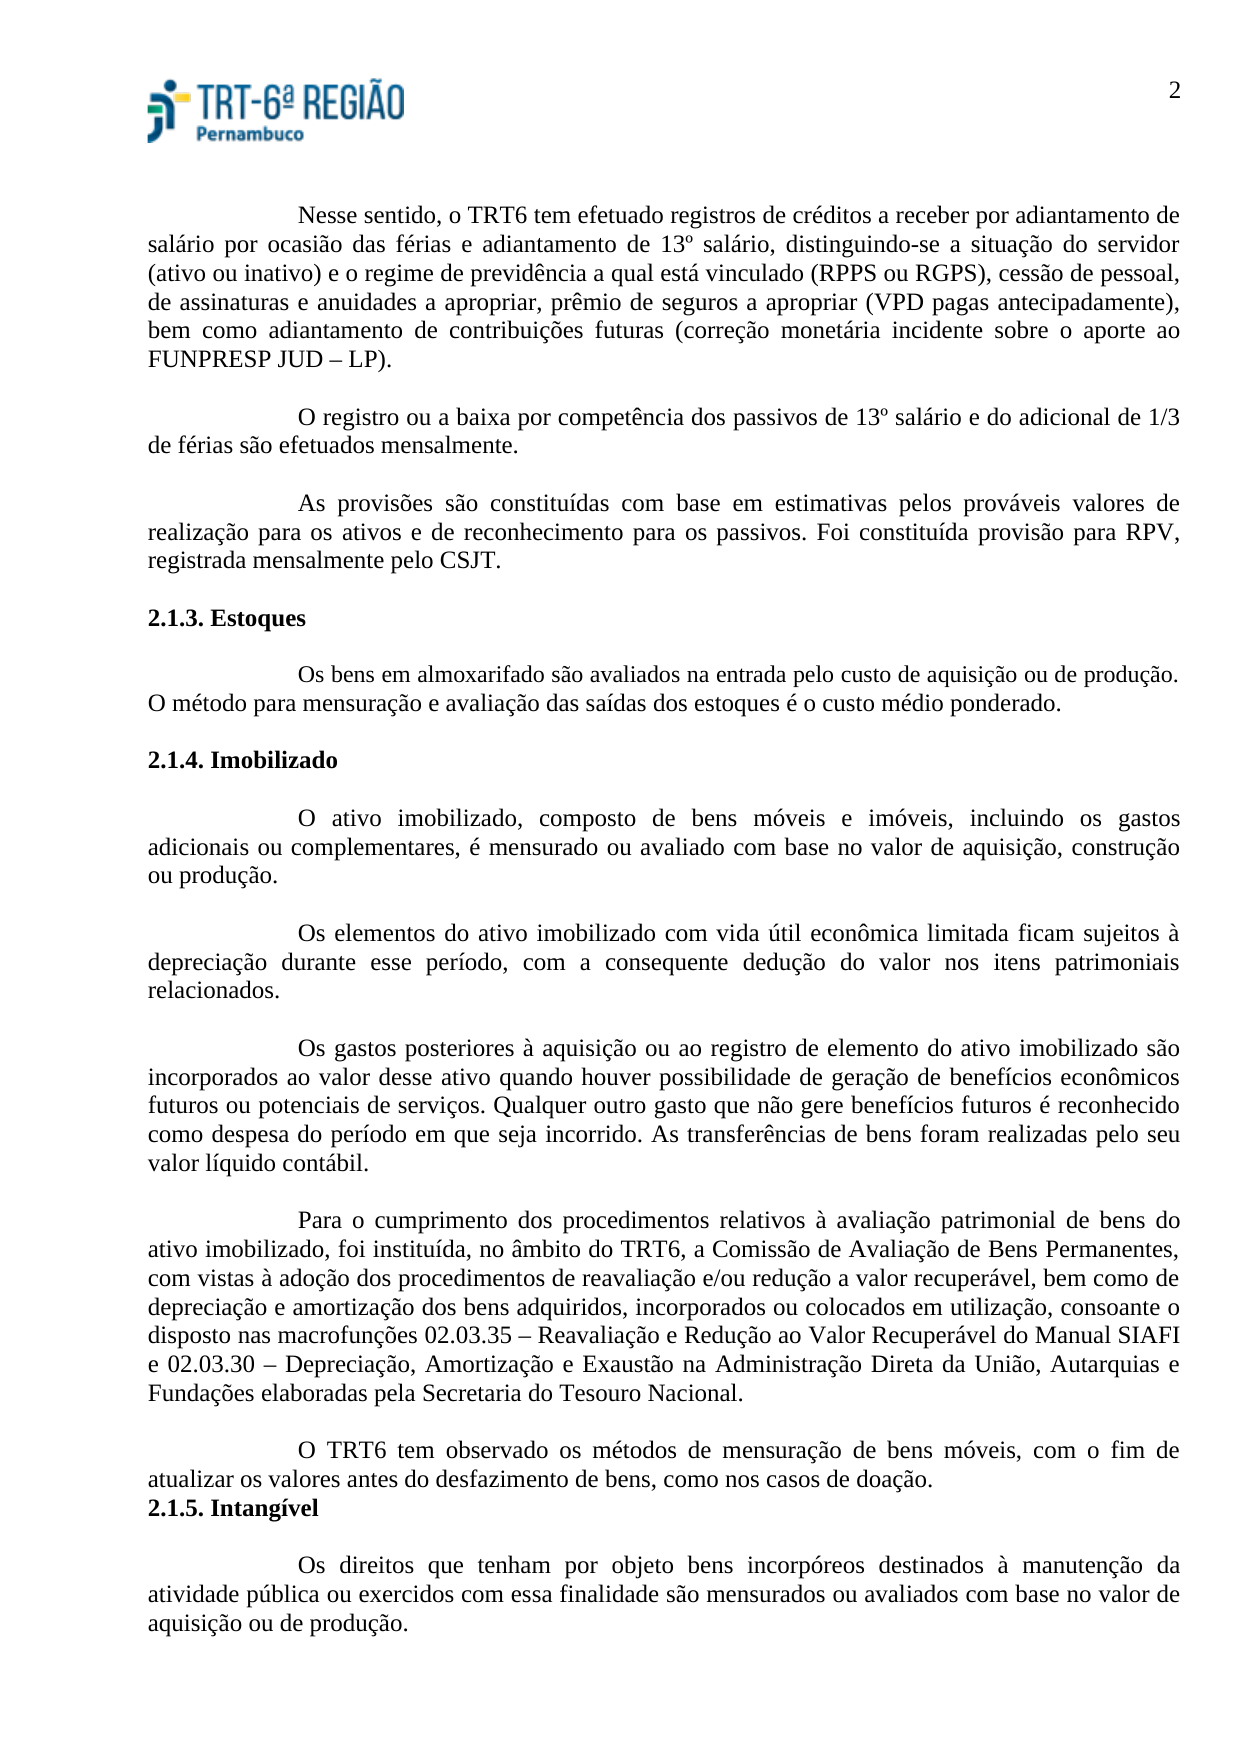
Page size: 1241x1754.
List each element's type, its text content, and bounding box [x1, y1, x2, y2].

text As provisões são constituídas com base em estimativas pelos prováveis valores de realização para os ativos e de reconhecimento para os passivos. Foi constituída provisão para RPV, registrada mensalmente pelo CSJT. [148, 488, 1181, 574]
text Os elementos do ativo imobilizado com vida útil econômica limitada ficam sujeitos à depreciação durante esse período, com a consequente dedução do valor nos itens patrimoniais relacionados. [148, 918, 1181, 1004]
picture [147, 75, 404, 143]
text Os direitos que tenham por objeto bens incorpóreos destinados à manutenção da atividade pública ou exercidos com essa finalidade são mensurados ou avaliados com base no valor de aquisição ou de produção. [148, 1551, 1181, 1637]
text O ativo imobilizado, composto de bens móveis e imóveis, incluindo os gastos adicionais ou complementares, é mensurado ou avaliado com base no valor de aquisição, construção ou produção. [148, 803, 1181, 889]
text O registro ou a baixa por competência dos passivos de 13º salário e do adicional de 1/3 de férias são efetuados mensalmente. [148, 402, 1181, 459]
text Os bens em almoxarifado são avaliados na entrada pelo custo de aquisição ou de produção. O método para mensuração e avaliação das saídas dos estoques é o custo médio ponderado. [148, 660, 1181, 717]
text Para o cumprimento dos procedimentos relativos à avaliação patrimonial de bens do ativo imobilizado, foi instituída, no âmbito do TRT6, a Comissão de Avaliação de Bens Permanentes, com vistas à adoção dos procedimentos de reavaliação e/ou redução a valor recuperável, bem como de depreciação e amortização dos bens adquiridos, incorporados ou colocados em utilização, consoante o disposto nas macrofunções 02.03.35 – Reavaliação e Redução ao Valor Recuperável do Manual SIAFI e 02.03.30 – Depreciação, Amortização e Exaustão na Administração Direta da União, Autarquias e Fundações elaboradas pela Secretaria do Tesouro Nacional. [148, 1206, 1181, 1407]
subtitle 2.1.5. Intangível [148, 1493, 1181, 1522]
text O TRT6 tem observado os métodos de mensuração de bens móveis, com o fim de atualizar os valores antes do desfazimento de bens, como nos casos de doação. [148, 1436, 1181, 1493]
text Nesse sentido, o TRT6 tem efetuado registros de créditos a receber por adiantamento de salário por ocasião das férias e adiantamento de 13º salário, distinguindo-se a situação do servidor (ativo ou inativo) e o regime de previdência a qual está vinculado (RPPS ou RGPS), cessão de pessoal, de assinaturas e anuidades a apropriar, prêmio de seguros a apropriar (VPD pagas antecipadamente), bem como adiantamento de contribuições futuras (correção monetária incidente sobre o aporte ao FUNPRESP JUD – LP). [148, 200, 1181, 373]
subtitle 2.1.3. Estoques [148, 603, 1181, 632]
text Os gastos posteriores à aquisição ou ao registro de elemento do ativo imobilizado são incorporados ao valor desse ativo quando houver possibilidade de geração de benefícios econômicos futuros ou potenciais de serviços. Qualquer outro gasto que não gere benefícios futuros é reconhecido como despesa do período em que seja incorrido. As transferências de bens foram realizadas pelo seu valor líquido contábil. [148, 1033, 1181, 1177]
subtitle 2.1.4. Imobilizado [148, 746, 1181, 774]
